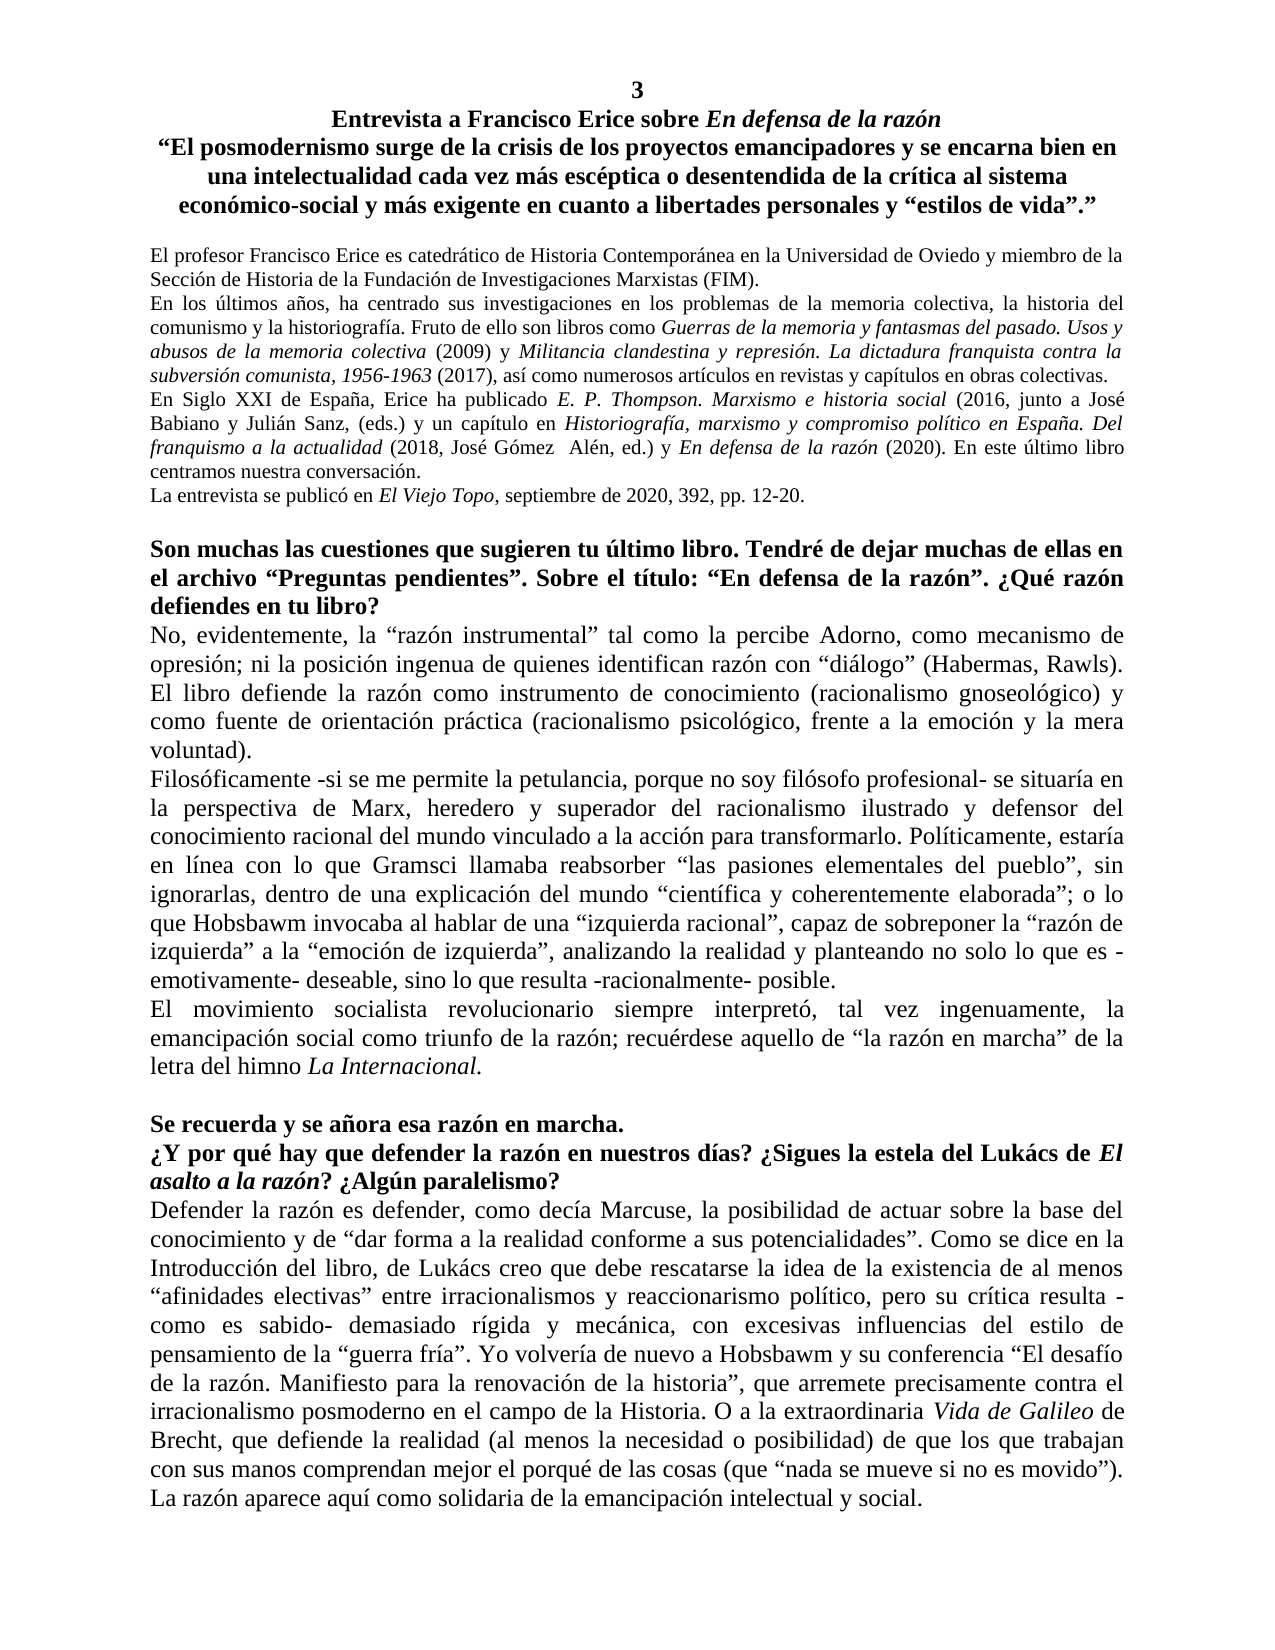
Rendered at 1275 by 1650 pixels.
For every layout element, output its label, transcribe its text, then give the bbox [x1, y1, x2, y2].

text ¿Y por qué hay que defender la razón en nuestros días? ¿Sigues la estela del Lukács de El asalto a la razón? ¿Algún paralelismo? [150, 1138, 1125, 1195]
text No, evidentemente, la “razón instrumental” tal como la percibe Adorno, como mecanismo de opresión; ni la posición ingenua de quienes identifican razón con “diálogo” (Habermas, Rawls). El libro defiende la razón como instrumento de conocimiento (racionalismo gnoseológico) y como fuente de orientación práctica (racionalismo psicológico, frente a la emoción y la mera voluntad). [150, 620, 1125, 764]
text Entrevista a Francisco Erice sobre En defensa de la razón [150, 104, 1125, 132]
text La entrevista se publicó en El Viejo Topo, septiembre de 2020, 392, pp. 12-20. [150, 483, 1125, 507]
text El profesor Francisco Erice es catedrático de Historia Contemporánea en la Universidad de Oviedo y miembro de la Sección de Historia de la Fundación de Investigaciones Marxistas (FIM). [150, 243, 1125, 291]
text 3 [150, 75, 1125, 104]
text “El posmodernismo surge de la crisis de los proyectos emancipadores y se encarna bien en una intelectualidad cada vez más escéptica o desentendida de la crítica al sistema económico-social y más exigente en cuanto a libertades personales y “estilos de vida”.” [150, 132, 1125, 219]
text En Siglo XXI de España, Erice ha publicado E. P. Thompson. Marxismo e historia social (2016, junto a José Babiano y Julián Sanz, (eds.) y un capítulo en Historiografía, marxismo y compromiso político en España. Del franquismo a la actualidad (2018, José Gómez Alén, ed.) y En defensa de la razón (2020). En este último libro centramos nuestra conversación. [150, 387, 1125, 483]
text En los últimos años, ha centrado sus investigaciones en los problemas de la memoria colectiva, la historia del comunismo y la historiografía. Fruto de ello son libros como Guerras de la memoria y fantasmas del pasado. Usos y abusos de la memoria colectiva (2009) y Militancia clandestina y represión. La dictadura franquista contra la subversión comunista, 1956-1963 (2017), así como numerosos artículos en revistas y capítulos en obras colectivas. [150, 291, 1125, 387]
text Se recuerda y se añora esa razón en marcha. [150, 1109, 1125, 1138]
text Son muchas las cuestiones que sugieren tu último libro. Tendré de dejar muchas de ellas en el archivo “Preguntas pendientes”. Sobre el título: “En defensa de la razón”. ¿Qué razón defiendes en tu libro? [150, 534, 1125, 620]
text Defender la razón es defender, como decía Marcuse, la posibilidad de actuar sobre la base del conocimiento y de “dar forma a la realidad conforme a sus potencialidades”. Como se dice en la Introducción del libro, de Lukács creo que debe rescatarse la idea de la existencia de al menos “afinidades electivas” entre irracionalismos y reaccionarismo político, pero su crítica resulta -como es sabido- demasiado rígida y mecánica, con excesivas influencias del estilo de pensamiento de la “guerra fría”. Yo volvería de nuevo a Hobsbawm y su conferencia “El desafío de la razón. Manifiesto para la renovación de la historia”, que arremete precisamente contra el irracionalismo posmoderno en el campo de la Historia. O a la extraordinaria Vida de Galileo de Brecht, que defiende la realidad (al menos la necesidad o posibilidad) de que los que trabajan con sus manos comprendan mejor el porqué de las cosas (que “nada se mueve si no es movido”). La razón aparece aquí como solidaria de la emancipación intelectual y social. [150, 1195, 1125, 1511]
text Filosóficamente -si se me permite la petulancia, porque no soy filósofo profesional- se situaría en la perspectiva de Marx, heredero y superador del racionalismo ilustrado y defensor del conocimiento racional del mundo vinculado a la acción para transformarlo. Políticamente, estaría en línea con lo que Gramsci llamaba reabsorber “las pasiones elementales del pueblo”, sin ignorarlas, dentro de una explicación del mundo “científica y coherentemente elaborada”; o lo que Hobsbawm invocaba al hablar de una “izquierda racional”, capaz de sobreponer la “razón de izquierda” a la “emoción de izquierda”, analizando la realidad y planteando no solo lo que es -emotivamente- deseable, sino lo que resulta -racionalmente- posible. [150, 764, 1125, 994]
text El movimiento socialista revolucionario siempre interpretó, tal vez ingenuamente, la emancipación social como triunfo de la razón; recuérdese aquello de “la razón en marcha” de la letra del himno La Internacional. [150, 994, 1125, 1080]
